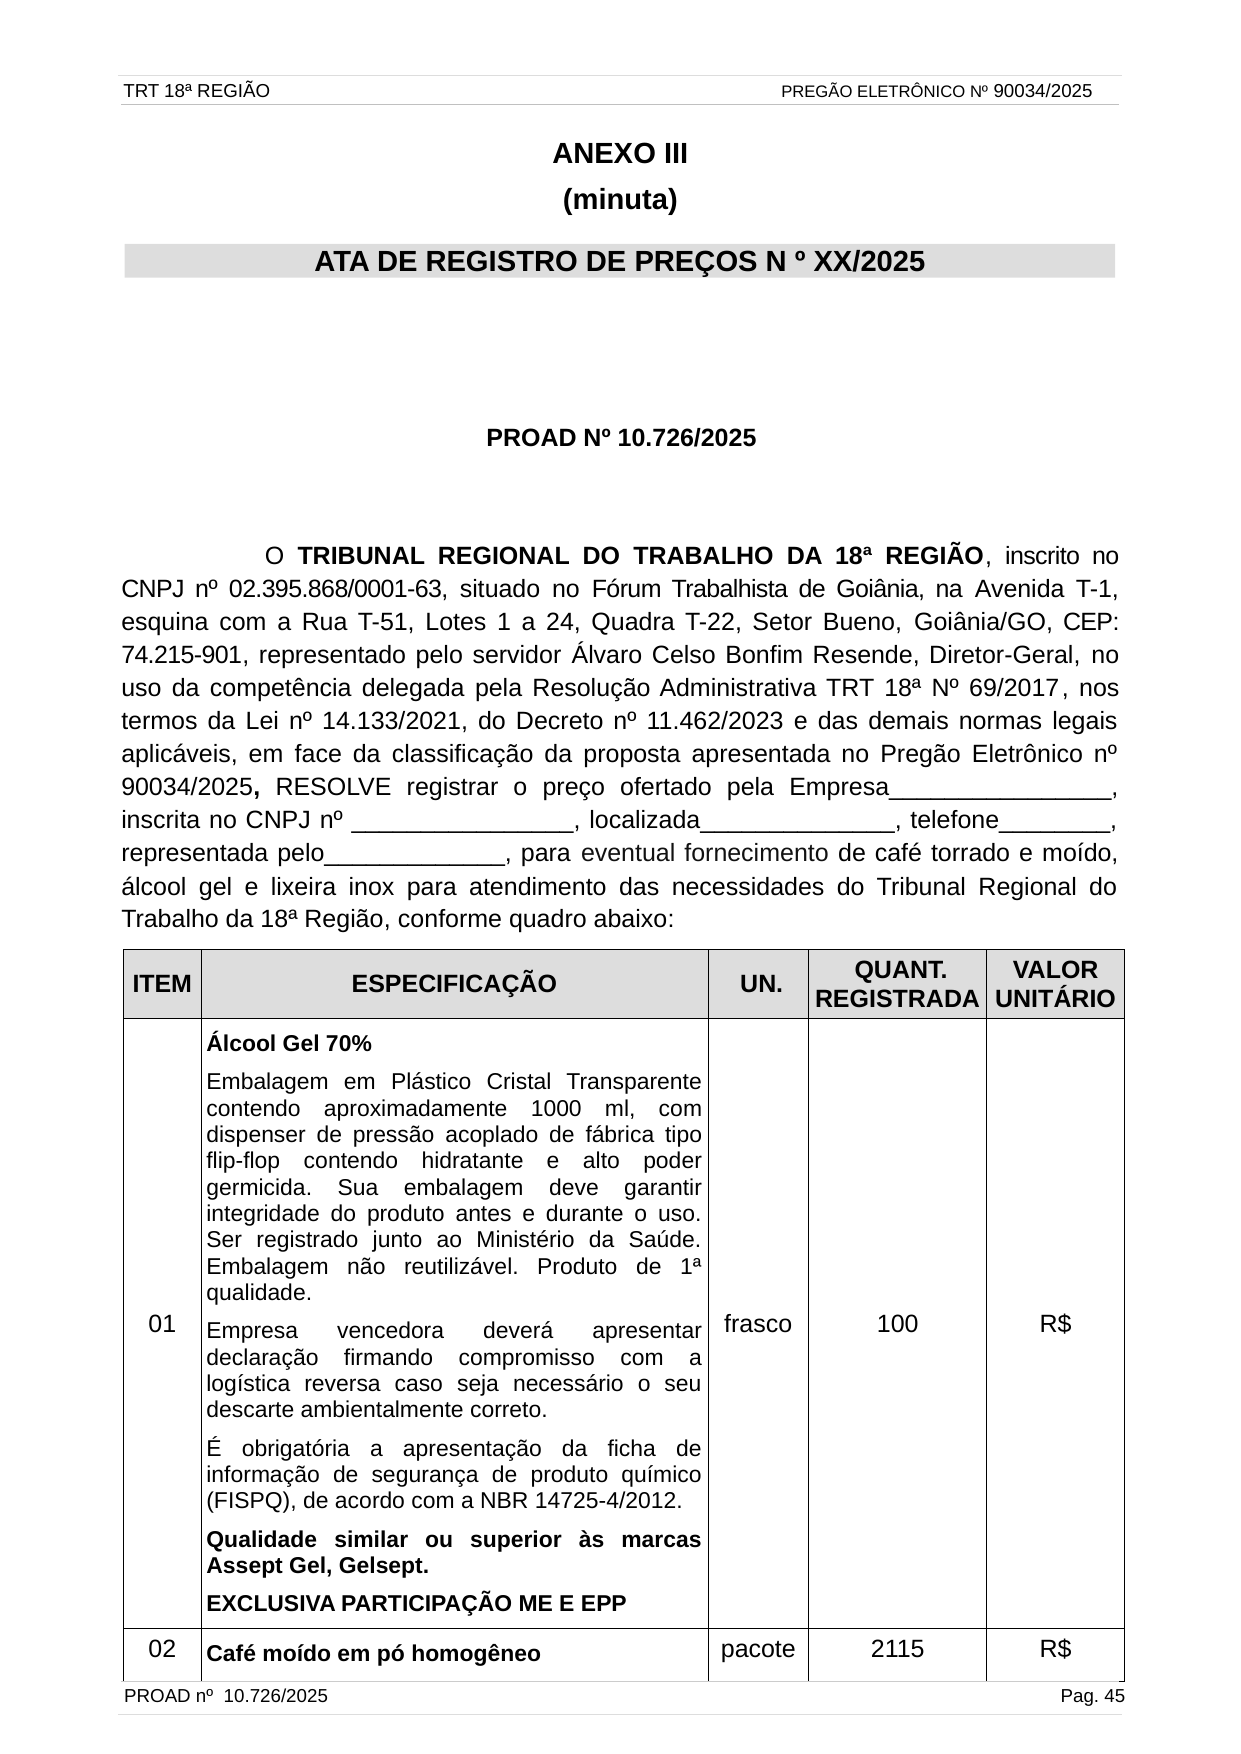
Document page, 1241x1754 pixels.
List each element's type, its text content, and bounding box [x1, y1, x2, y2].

table_cell pacote [709, 1629, 808, 1681]
table_cell Café moído em pó homogêneo [202, 1629, 708, 1681]
table_cell R$ [987, 1019, 1124, 1628]
table_cell 02 [124, 1629, 201, 1681]
table_cell 2115 [809, 1629, 986, 1681]
table_cell 01 [124, 1019, 201, 1628]
table_header ESPECIFICAÇÃO [202, 950, 708, 1018]
text O TRIBUNAL REGIONAL DO TRABALHO DA 18ª REGIÃO, inscrito no CNPJ nº 02.395.868/0001-63, situado no Fórum Trabalhista de Goiânia, na Avenida T-1, esquina com a Rua T-51, Lotes 1 a 24, Quadra T-22, Setor Bueno, Goiânia/GO, CEP: 74.215-901, representado pelo servidor Álvaro Celso Bonfim Resende, Diretor-Geral, no uso da competência delegada pela Resolução Administrativa TRT 18ª Nº 69/2017, nos termos da Lei nº 14.133/2021, do Decreto nº 11.462/2023 e das demais normas legais aplicáveis, em face da classificação da proposta apresentada no Pregão Eletrônico nº 90034/2025, RESOLVE registrar o preço ofertado pela Empresa________________, inscrita no CNPJ nº ________________, localizada______________, telefone________, representada pelo_____________, para eventual fornecimento de café torrado e moído, álcool gel e lixeira inox para atendimento das necessidades do Tribunal Regional do Trabalho da 18ª Região, conforme quadro abaixo: [121, 541, 1119, 933]
text ANEXO III [121, 137, 1119, 170]
table_cell Álcool Gel 70% Embalagem em Plástico Cristal Transparente contendo aproximadamente 1000 ml, com dispenser de pressão acoplado de fábrica tipo flip-flop contendo hidratante e alto poder germicida. Sua embalagem deve garantir integridade do produto antes e durante o uso. Ser registrado junto ao Ministério da Saúde. Embalagem não reutilizável. Produto de 1ª qualidade. Empresa vencedora deverá apresentar declaração firmando compromisso com a logística reversa caso seja necessário o seu descarte ambientalmente correto. É obrigatória a apresentação da ficha de informação de segurança de produto químico (FISPQ), de acordo com a NBR 14725-4/2012. Qualidade similar ou superior às marcas Assept Gel, Gelsept. EXCLUSIVA PARTICIPAÇÃO ME E EPP [202, 1019, 708, 1628]
table_cell frasco [709, 1019, 808, 1628]
text PROAD Nº 10.726/2025 [121, 423, 1122, 452]
table_cell R$ [987, 1629, 1124, 1681]
table_header VALOR UNITÁRIO [987, 950, 1124, 1018]
table_header ITEM [124, 950, 201, 1018]
text (minuta) [121, 182, 1119, 215]
table_header QUANT. REGISTRADA [809, 950, 986, 1018]
table_header UN. [709, 950, 808, 1018]
table_cell 100 [809, 1019, 986, 1628]
